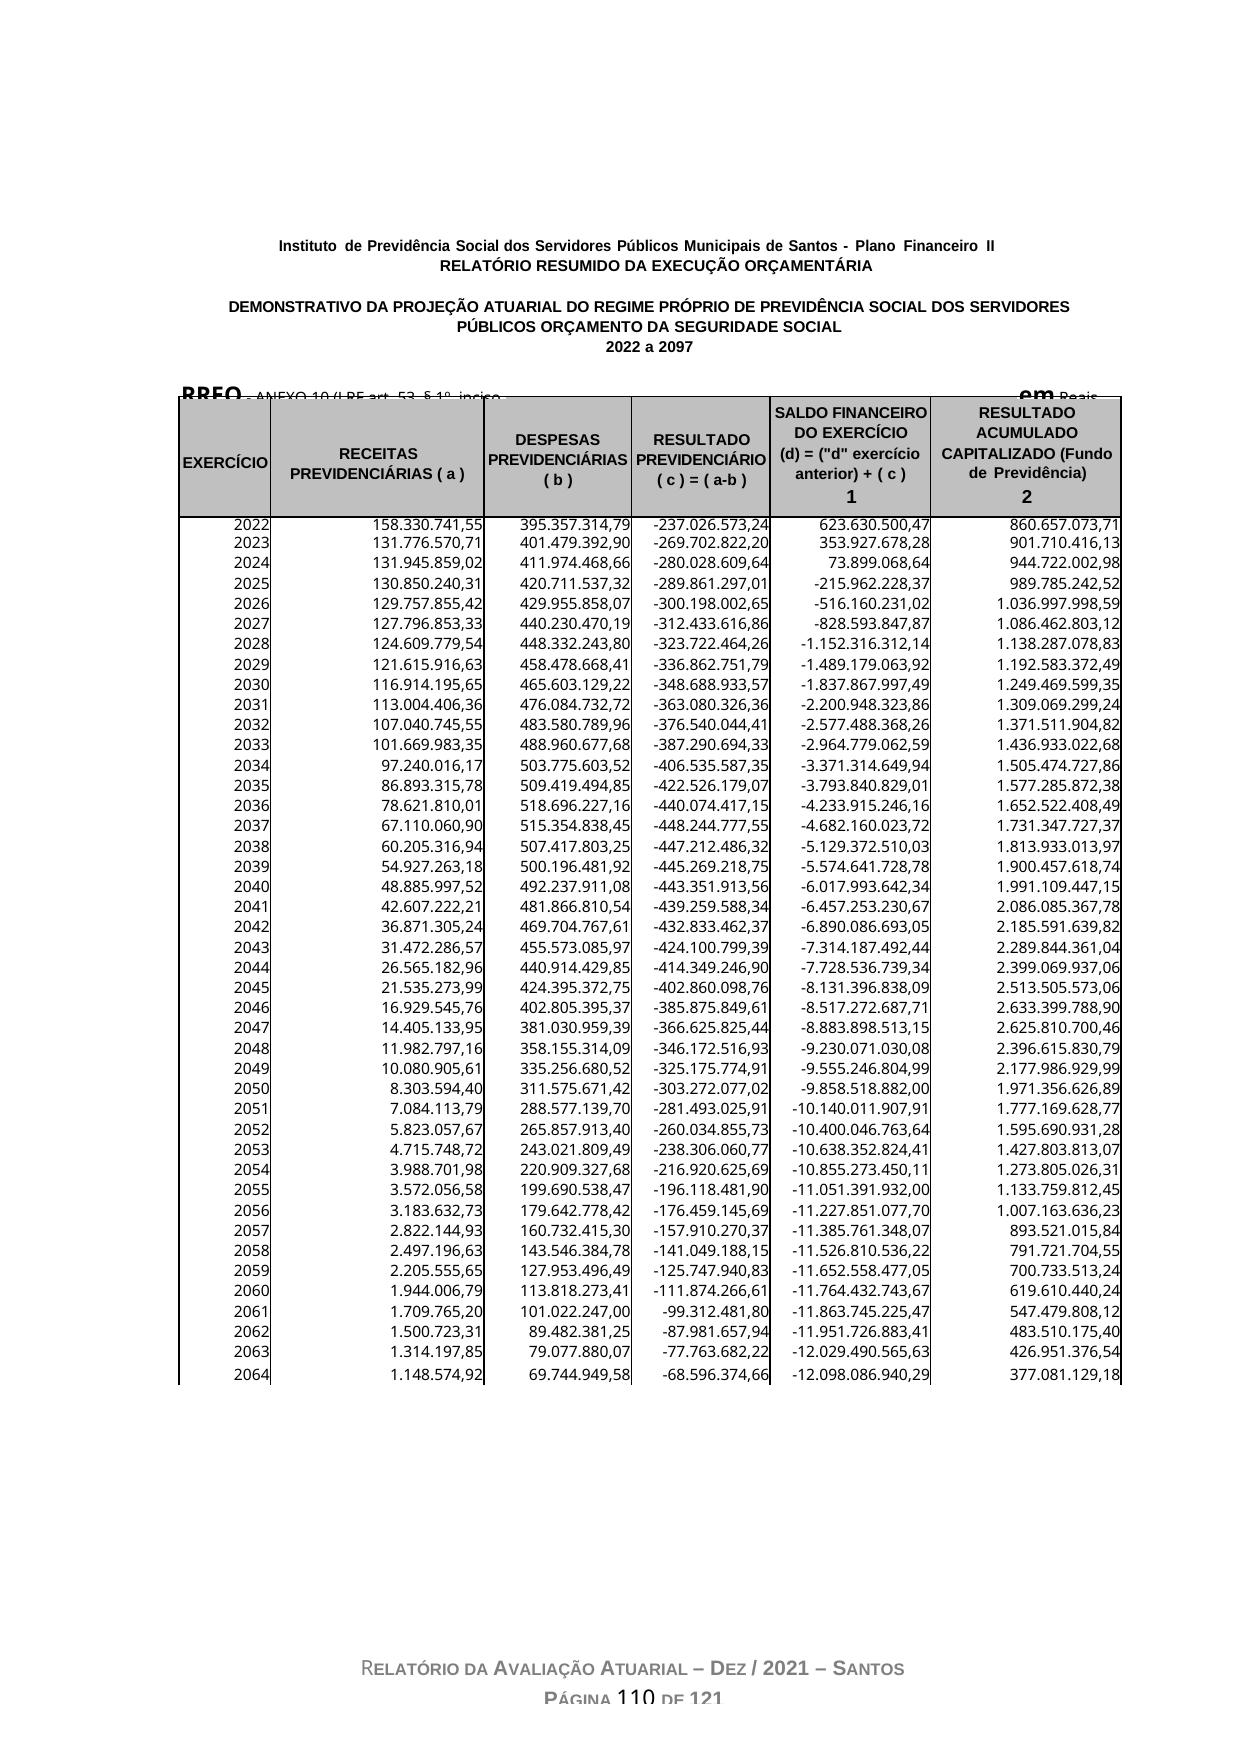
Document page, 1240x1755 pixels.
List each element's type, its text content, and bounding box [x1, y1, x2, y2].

table_header RESULTADO PREVIDENCIÁRIO ( c ) = ( a-b ) [632, 397, 769, 516]
table_cell 7.084.113,79 [271, 1100, 483, 1120]
table_cell -12.029.490.565,63 [771, 1343, 930, 1363]
table_cell -111.874.266,61 [632, 1282, 769, 1302]
table_cell 2060 [180, 1282, 270, 1302]
table_cell 124.609.779,54 [271, 635, 483, 655]
table_cell 429.955.858,07 [485, 595, 631, 615]
table_cell 2034 [180, 756, 270, 776]
table_cell 2059 [180, 1262, 270, 1282]
table_cell 335.256.680,52 [485, 1060, 631, 1080]
table_cell -237.026.573,24 [632, 518, 769, 534]
table_cell 2.086.085.367,78 [931, 898, 1120, 918]
table_cell 3.183.632,73 [271, 1201, 483, 1221]
table_cell 2024 [180, 554, 270, 574]
table_cell 2.497.196,63 [271, 1242, 483, 1262]
table_cell 160.732.415,30 [485, 1221, 631, 1242]
table_cell 1.436.933.022,68 [931, 736, 1120, 756]
table_cell 2048 [180, 1039, 270, 1059]
table_cell 1.505.474.727,86 [931, 756, 1120, 776]
table_cell -323.722.464,26 [632, 635, 769, 655]
table_cell -196.118.481,90 [632, 1181, 769, 1201]
table_cell 79.077.880,07 [485, 1343, 631, 1363]
table_cell 507.417.803,25 [485, 837, 631, 857]
table_cell 358.155.314,09 [485, 1039, 631, 1059]
table_cell -2.200.948.323,86 [771, 696, 930, 716]
table_cell 113.818.273,41 [485, 1282, 631, 1302]
table_cell 503.775.603,52 [485, 756, 631, 776]
table_cell -6.017.993.642,34 [771, 878, 930, 898]
table_cell 791.721.704,55 [931, 1242, 1120, 1262]
table_cell -260.034.855,73 [632, 1120, 769, 1140]
table_cell 2055 [180, 1181, 270, 1201]
table_cell -9.858.518.882,00 [771, 1080, 930, 1100]
table_cell -432.833.462,37 [632, 918, 769, 938]
table_cell 311.575.671,42 [485, 1080, 631, 1100]
table_cell 73.899.068,64 [771, 554, 930, 574]
table_cell 1.192.583.372,49 [931, 655, 1120, 675]
table_cell 944.722.002,98 [931, 554, 1120, 574]
table_cell -447.212.486,32 [632, 837, 769, 857]
table_cell 440.914.429,85 [485, 959, 631, 979]
table_cell 2061 [180, 1302, 270, 1322]
table_cell 2037 [180, 817, 270, 837]
table_cell 518.696.227,16 [485, 797, 631, 817]
table_cell 31.472.286,57 [271, 938, 483, 958]
table_cell 2.822.144,93 [271, 1221, 483, 1242]
table_cell 86.893.315,78 [271, 776, 483, 797]
table_cell -141.049.188,15 [632, 1242, 769, 1262]
table_cell 700.733.513,24 [931, 1262, 1120, 1282]
table_cell 483.580.789,96 [485, 716, 631, 736]
table_cell 131.776.570,71 [271, 534, 483, 554]
table_cell 14.405.133,95 [271, 1019, 483, 1039]
table_cell -445.269.218,75 [632, 858, 769, 878]
table_cell 2.289.844.361,04 [931, 938, 1120, 958]
table_cell -12.098.086.940,29 [771, 1363, 930, 1385]
table_cell -10.638.352.824,41 [771, 1140, 930, 1161]
table_cell 1.273.805.026,31 [931, 1161, 1120, 1181]
table_cell 1.813.933.013,97 [931, 837, 1120, 857]
table_cell 2029 [180, 655, 270, 675]
table_cell -5.129.372.510,03 [771, 837, 930, 857]
table_cell 2031 [180, 696, 270, 716]
table_cell 424.395.372,75 [485, 979, 631, 999]
table_cell -10.855.273.450,11 [771, 1161, 930, 1181]
table_cell 2039 [180, 858, 270, 878]
table_cell 509.419.494,85 [485, 776, 631, 797]
table_cell 2.399.069.937,06 [931, 959, 1120, 979]
table_cell -10.400.046.763,64 [771, 1120, 930, 1140]
table_cell 89.482.381,25 [485, 1323, 631, 1343]
table_cell 481.866.810,54 [485, 898, 631, 918]
table_cell 1.652.522.408,49 [931, 797, 1120, 817]
table_cell 2045 [180, 979, 270, 999]
table_cell 426.951.376,54 [931, 1343, 1120, 1363]
table_cell 11.982.797,16 [271, 1039, 483, 1059]
table_cell -215.962.228,37 [771, 574, 930, 594]
table_cell -2.964.779.062,59 [771, 736, 930, 756]
table_cell 101.669.983,35 [271, 736, 483, 756]
table_cell 989.785.242,52 [931, 574, 1120, 594]
table_cell 158.330.741,55 [271, 518, 483, 534]
table_cell 1.709.765,20 [271, 1302, 483, 1322]
table_cell 220.909.327,68 [485, 1161, 631, 1181]
table_cell 2062 [180, 1323, 270, 1343]
table_cell 411.974.468,66 [485, 554, 631, 574]
table_header SALDO FINANCEIRO DO EXERCÍCIO (d) = ("d" exercício anterior) + ( c ) 1 [771, 397, 930, 516]
table_cell 860.657.073,71 [931, 518, 1120, 534]
table_cell 1.500.723,31 [271, 1323, 483, 1343]
table_cell -385.875.849,61 [632, 999, 769, 1019]
table_cell 2030 [180, 675, 270, 696]
table_cell 179.642.778,42 [485, 1201, 631, 1221]
table_cell 448.332.243,80 [485, 635, 631, 655]
table_cell 1.309.069.299,24 [931, 696, 1120, 716]
table_cell -1.489.179.063,92 [771, 655, 930, 675]
table_cell 2038 [180, 837, 270, 857]
table_cell 4.715.748,72 [271, 1140, 483, 1161]
table_cell 107.040.745,55 [271, 716, 483, 736]
table_cell -6.457.253.230,67 [771, 898, 930, 918]
table_cell -1.837.867.997,49 [771, 675, 930, 696]
table_cell -157.910.270,37 [632, 1221, 769, 1242]
table_cell -516.160.231,02 [771, 595, 930, 615]
table_cell 101.022.247,00 [485, 1302, 631, 1322]
table_cell 440.230.470,19 [485, 615, 631, 635]
table_cell -281.493.025,91 [632, 1100, 769, 1120]
table_cell 1.036.997.998,59 [931, 595, 1120, 615]
table_cell -440.074.417,15 [632, 797, 769, 817]
table_cell 2056 [180, 1201, 270, 1221]
table_cell -11.385.761.348,07 [771, 1221, 930, 1242]
table_cell 1.371.511.904,82 [931, 716, 1120, 736]
table_cell 395.357.314,79 [485, 518, 631, 534]
table_cell -366.625.825,44 [632, 1019, 769, 1039]
table_cell 2.396.615.830,79 [931, 1039, 1120, 1059]
table_cell -3.371.314.649,94 [771, 756, 930, 776]
table_cell -828.593.847,87 [771, 615, 930, 635]
table_cell 476.084.732,72 [485, 696, 631, 716]
table_cell 1.314.197,85 [271, 1343, 483, 1363]
table_cell -11.951.726.883,41 [771, 1323, 930, 1343]
table_cell 26.565.182,96 [271, 959, 483, 979]
table_cell -402.860.098,76 [632, 979, 769, 999]
table_cell 2027 [180, 615, 270, 635]
table_cell 377.081.129,18 [931, 1363, 1120, 1385]
table_cell -6.890.086.693,05 [771, 918, 930, 938]
table_cell 127.796.853,33 [271, 615, 483, 635]
table_cell 547.479.808,12 [931, 1302, 1120, 1322]
table_cell 492.237.911,08 [485, 878, 631, 898]
table_cell 2050 [180, 1080, 270, 1100]
table_cell 116.914.195,65 [271, 675, 483, 696]
table_cell 67.110.060,90 [271, 817, 483, 837]
table_cell -11.051.391.932,00 [771, 1181, 930, 1201]
table_cell -346.172.516,93 [632, 1039, 769, 1059]
table_cell 1.991.109.447,15 [931, 878, 1120, 898]
table_cell 69.744.949,58 [485, 1363, 631, 1385]
table_cell 48.885.997,52 [271, 878, 483, 898]
table_cell 288.577.139,70 [485, 1100, 631, 1120]
table_cell 130.850.240,31 [271, 574, 483, 594]
table_cell 2026 [180, 595, 270, 615]
table_cell -4.233.915.246,16 [771, 797, 930, 817]
table_cell -414.349.246,90 [632, 959, 769, 979]
table_cell 2035 [180, 776, 270, 797]
table_cell 8.303.594,40 [271, 1080, 483, 1100]
table_cell 127.953.496,49 [485, 1262, 631, 1282]
table_cell 2036 [180, 797, 270, 817]
table_cell -68.596.374,66 [632, 1363, 769, 1385]
table_cell 1.007.163.636,23 [931, 1201, 1120, 1221]
table_cell -8.131.396.838,09 [771, 979, 930, 999]
table_cell -363.080.326,36 [632, 696, 769, 716]
table_cell 2.633.399.788,90 [931, 999, 1120, 1019]
table_cell 458.478.668,41 [485, 655, 631, 675]
table_cell 121.615.916,63 [271, 655, 483, 675]
table_cell 1.777.169.628,77 [931, 1100, 1120, 1120]
table_cell 1.577.285.872,38 [931, 776, 1120, 797]
table_cell 2051 [180, 1100, 270, 1120]
table_cell -238.306.060,77 [632, 1140, 769, 1161]
table_cell -387.290.694,33 [632, 736, 769, 756]
table_cell 2.625.810.700,46 [931, 1019, 1120, 1039]
table_cell -10.140.011.907,91 [771, 1100, 930, 1120]
table_cell 129.757.855,42 [271, 595, 483, 615]
table_cell -439.259.588,34 [632, 898, 769, 918]
table_cell 500.196.481,92 [485, 858, 631, 878]
table_cell -3.793.840.829,01 [771, 776, 930, 797]
table_header RECEITAS PREVIDENCIÁRIAS ( a ) [271, 399, 483, 516]
table_cell 2042 [180, 918, 270, 938]
table_cell 515.354.838,45 [485, 817, 631, 837]
table_cell -348.688.933,57 [632, 675, 769, 696]
table_cell -7.728.536.739,34 [771, 959, 930, 979]
table_cell 2025 [180, 574, 270, 594]
table_cell 465.603.129,22 [485, 675, 631, 696]
table_cell -312.433.616,86 [632, 615, 769, 635]
table_cell 1.731.347.727,37 [931, 817, 1120, 837]
table_cell 488.960.677,68 [485, 736, 631, 756]
table_cell 1.148.574,92 [271, 1363, 483, 1385]
table_cell 402.805.395,37 [485, 999, 631, 1019]
table_cell 2033 [180, 736, 270, 756]
table_cell 78.621.810,01 [271, 797, 483, 817]
table_header DESPESAS PREVIDENCIÁRIAS ( b ) [485, 397, 631, 516]
table_cell 2053 [180, 1140, 270, 1161]
table_cell -424.100.799,39 [632, 938, 769, 958]
table_cell 2.177.986.929,99 [931, 1060, 1120, 1080]
table_cell -1.152.316.312,14 [771, 635, 930, 655]
table_cell -11.526.810.536,22 [771, 1242, 930, 1262]
table_cell 619.610.440,24 [931, 1282, 1120, 1302]
table_cell 1.138.287.078,83 [931, 635, 1120, 655]
table_cell -77.763.682,22 [632, 1343, 769, 1363]
table_cell 10.080.905,61 [271, 1060, 483, 1080]
table_cell 143.546.384,78 [485, 1242, 631, 1262]
table_cell 1.944.006,79 [271, 1282, 483, 1302]
table_cell -125.747.940,83 [632, 1262, 769, 1282]
table_cell 2049 [180, 1060, 270, 1080]
table_cell 2028 [180, 635, 270, 655]
table_cell 420.711.537,32 [485, 574, 631, 594]
table_cell 3.988.701,98 [271, 1161, 483, 1181]
table_cell 2022 [180, 518, 270, 534]
table_cell -8.517.272.687,71 [771, 999, 930, 1019]
table_cell -4.682.160.023,72 [771, 817, 930, 837]
table_cell -87.981.657,94 [632, 1323, 769, 1343]
table_cell -2.577.488.368,26 [771, 716, 930, 736]
table_cell -9.230.071.030,08 [771, 1039, 930, 1059]
table_cell 5.823.057,67 [271, 1120, 483, 1140]
table_cell -303.272.077,02 [632, 1080, 769, 1100]
table_cell -448.244.777,55 [632, 817, 769, 837]
table_cell 1.971.356.626,89 [931, 1080, 1120, 1100]
table_cell -5.574.641.728,78 [771, 858, 930, 878]
table_cell -11.227.851.077,70 [771, 1201, 930, 1221]
table_cell -406.535.587,35 [632, 756, 769, 776]
table_cell 1.086.462.803,12 [931, 615, 1120, 635]
table_cell 893.521.015,84 [931, 1221, 1120, 1242]
table_cell 2063 [180, 1343, 270, 1363]
table_cell 2057 [180, 1221, 270, 1242]
table_cell 2054 [180, 1161, 270, 1181]
table_cell 1.133.759.812,45 [931, 1181, 1120, 1201]
table_cell 381.030.959,39 [485, 1019, 631, 1039]
table_cell 21.535.273,99 [271, 979, 483, 999]
table_cell 16.929.545,76 [271, 999, 483, 1019]
table_cell -8.883.898.513,15 [771, 1019, 930, 1039]
table_cell 60.205.316,94 [271, 837, 483, 857]
table_cell -325.175.774,91 [632, 1060, 769, 1080]
table_cell 2052 [180, 1120, 270, 1140]
table_cell 2043 [180, 938, 270, 958]
table_cell 243.021.809,49 [485, 1140, 631, 1161]
table_cell -9.555.246.804,99 [771, 1060, 930, 1080]
table_cell -280.028.609,64 [632, 554, 769, 574]
table_cell 2032 [180, 716, 270, 736]
table_cell -422.526.179,07 [632, 776, 769, 797]
table_cell 42.607.222,21 [271, 898, 483, 918]
table_cell 265.857.913,40 [485, 1120, 631, 1140]
table_cell 1.595.690.931,28 [931, 1120, 1120, 1140]
table_cell -11.863.745.225,47 [771, 1302, 930, 1322]
table_cell 1.900.457.618,74 [931, 858, 1120, 878]
table_cell 469.704.767,61 [485, 918, 631, 938]
table_cell 483.510.175,40 [931, 1323, 1120, 1343]
table_cell -11.652.558.477,05 [771, 1262, 930, 1282]
table_cell -216.920.625,69 [632, 1161, 769, 1181]
table_cell 3.572.056,58 [271, 1181, 483, 1201]
table_cell -99.312.481,80 [632, 1302, 769, 1322]
table_cell 401.479.392,90 [485, 534, 631, 554]
table_cell 36.871.305,24 [271, 918, 483, 938]
table_cell -443.351.913,56 [632, 878, 769, 898]
table_cell 2044 [180, 959, 270, 979]
table_cell -176.459.145,69 [632, 1201, 769, 1221]
table_cell 623.630.500,47 [771, 518, 930, 534]
table_cell -376.540.044,41 [632, 716, 769, 736]
table_cell 2047 [180, 1019, 270, 1039]
table_cell 131.945.859,02 [271, 554, 483, 574]
table_cell 2046 [180, 999, 270, 1019]
table_cell 2058 [180, 1242, 270, 1262]
table_cell 1.427.803.813,07 [931, 1140, 1120, 1161]
table_cell 2.513.505.573,06 [931, 979, 1120, 999]
table_cell 2.185.591.639,82 [931, 918, 1120, 938]
table_cell 2064 [180, 1363, 270, 1385]
table_cell 353.927.678,28 [771, 534, 930, 554]
table_cell -300.198.002,65 [632, 595, 769, 615]
table_cell -269.702.822,20 [632, 534, 769, 554]
table_cell 455.573.085,97 [485, 938, 631, 958]
table_cell 199.690.538,47 [485, 1181, 631, 1201]
table_header EXERCÍCIO [180, 399, 270, 516]
table_cell 97.240.016,17 [271, 756, 483, 776]
table_cell -7.314.187.492,44 [771, 938, 930, 958]
table_cell 2.205.555,65 [271, 1262, 483, 1282]
table_cell 901.710.416,13 [931, 534, 1120, 554]
table_cell 54.927.263,18 [271, 858, 483, 878]
table_cell 2040 [180, 878, 270, 898]
table_cell 113.004.406,36 [271, 696, 483, 716]
table_cell 1.249.469.599,35 [931, 675, 1120, 696]
table_header RESULTADO ACUMULADO CAPITALIZADO (Fundo de Previdência) 2 [931, 397, 1120, 516]
table_cell 2023 [180, 534, 270, 554]
table_cell 2041 [180, 898, 270, 918]
table_cell -11.764.432.743,67 [771, 1282, 930, 1302]
table_cell -336.862.751,79 [632, 655, 769, 675]
table_cell -289.861.297,01 [632, 574, 769, 594]
